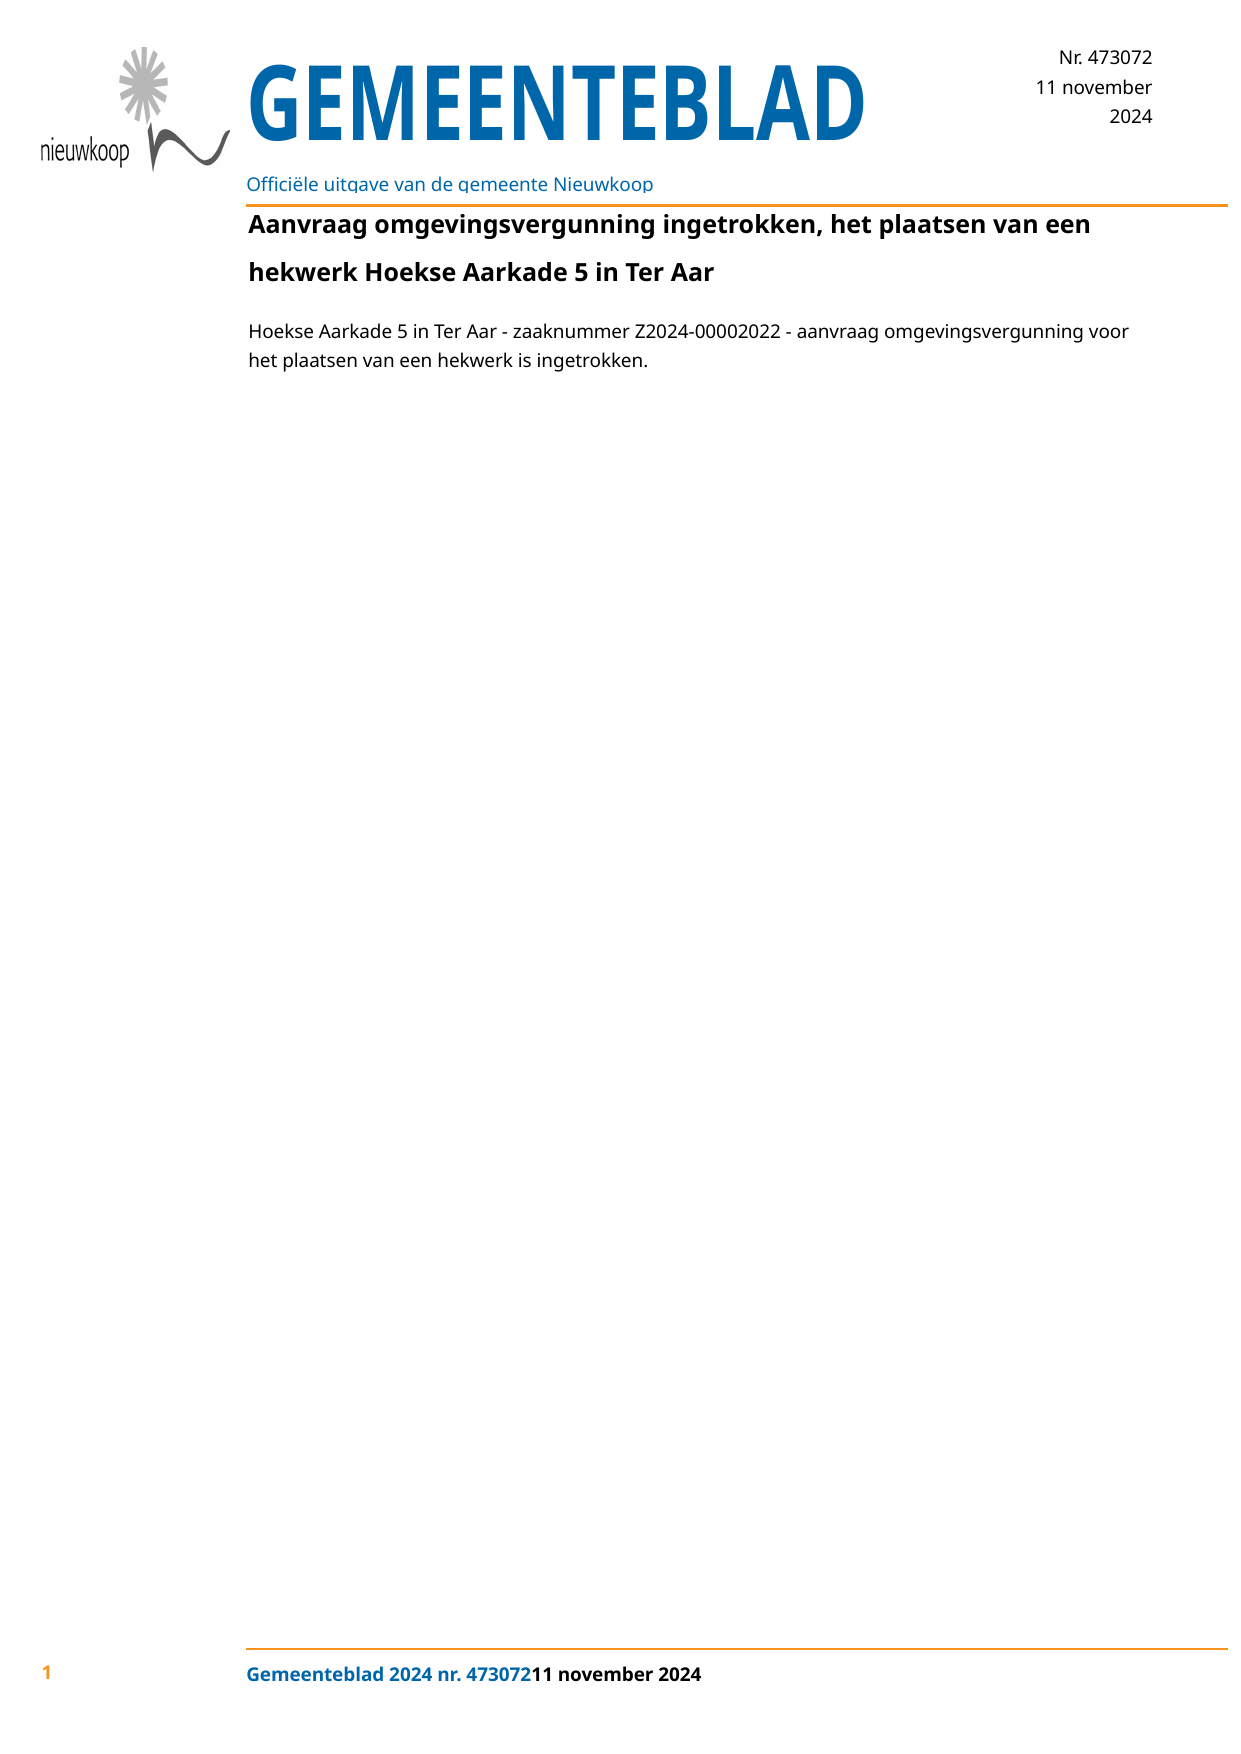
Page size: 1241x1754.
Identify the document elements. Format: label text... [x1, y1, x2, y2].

text Hoekse Aarkade 5 in Ter Aar - zaaknummer Z2024-00002022 - aanvraag omgevingsvergunning voor het plaatsen van een hekwerk is ingetrokken. [248, 318, 1152, 373]
picture [41, 47, 231, 172]
text Aanvraag omgevingsvergunning ingetrokken, het plaatsen van een hekwerk Hoekse Aarkade 5 in Ter Aar [248, 207, 1152, 288]
